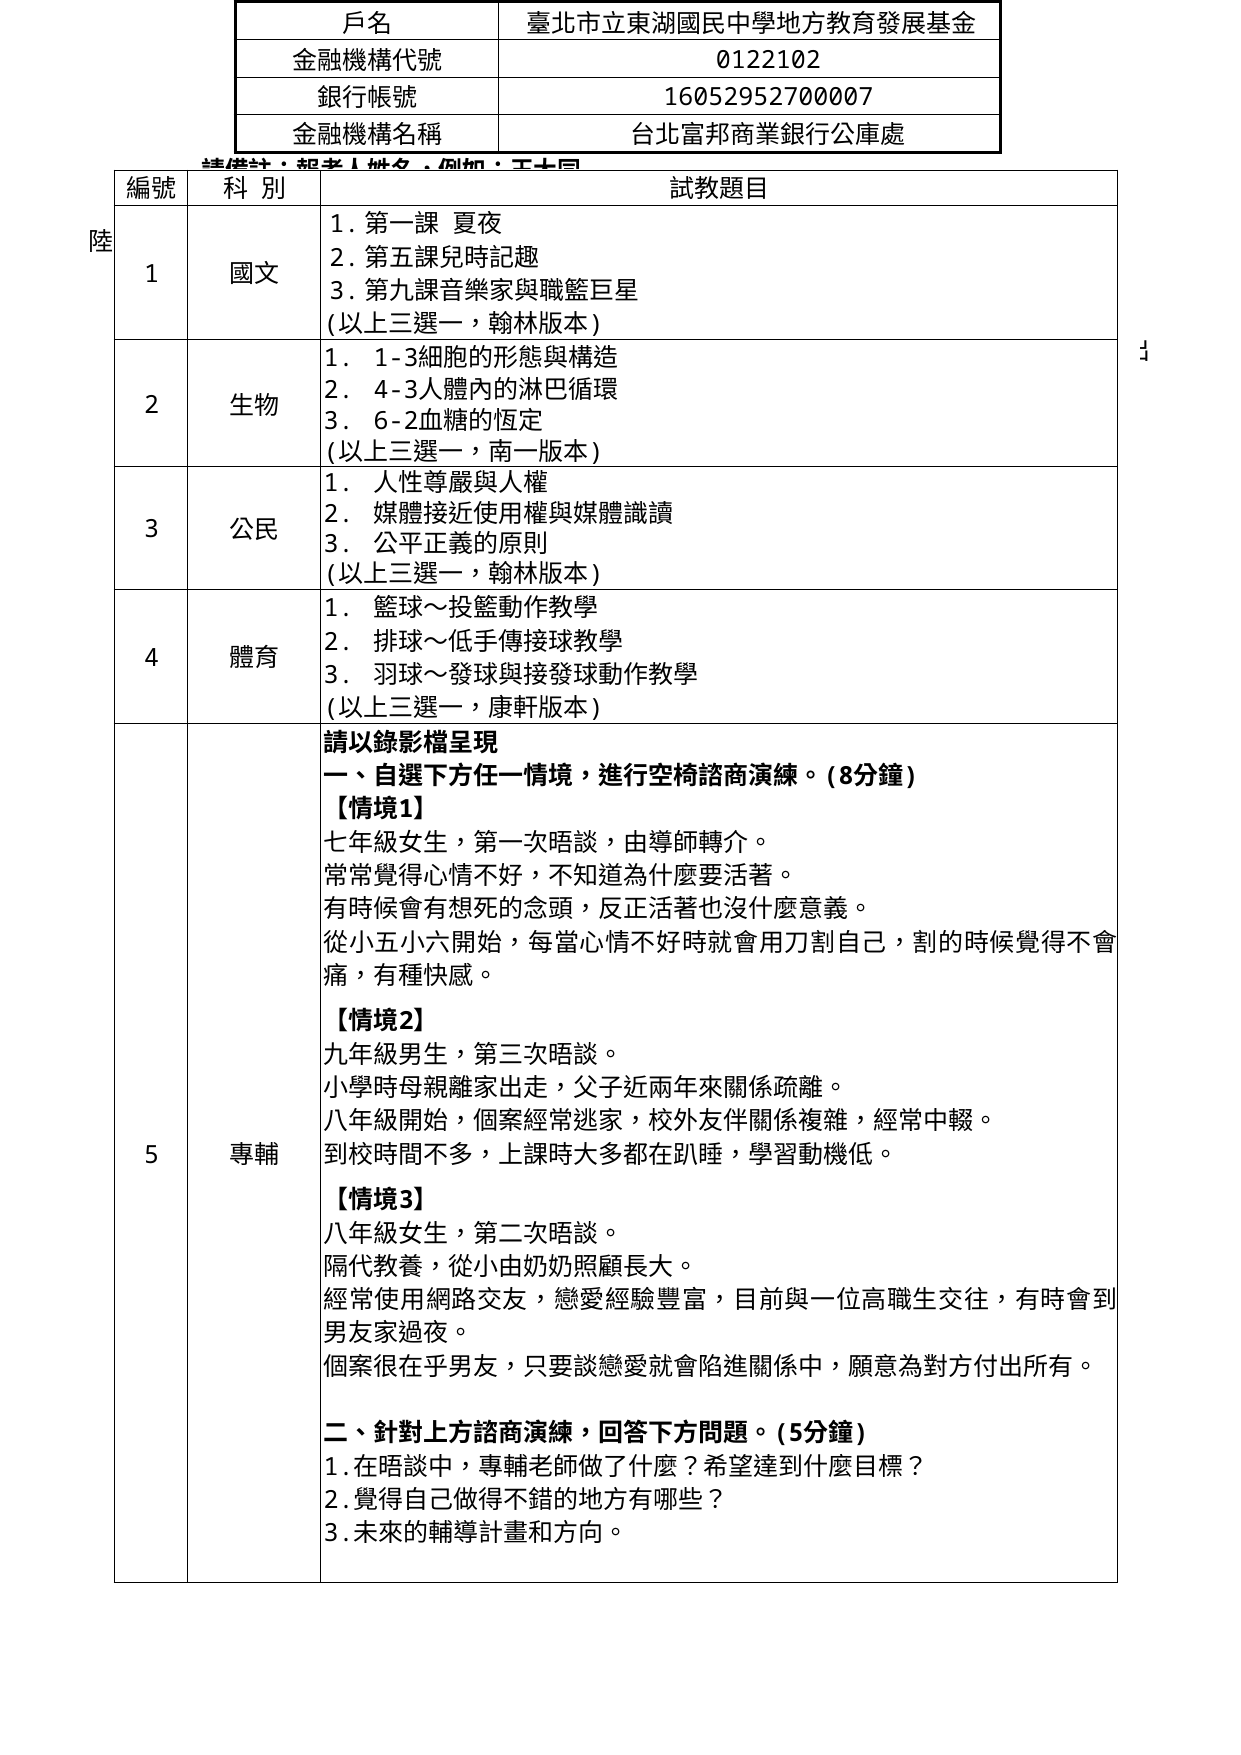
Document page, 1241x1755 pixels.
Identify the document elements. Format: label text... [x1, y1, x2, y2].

table_cell 2 [115, 340, 187, 466]
text 陸、甄選方式： 一、初試： [89, 222, 113, 294]
table_header 臺北市立東湖國民中學地方教育發展基金 [499, 3, 999, 39]
table_cell 國文 [188, 206, 320, 339]
table_cell 生物 [188, 340, 320, 466]
table_header 試教題目 [321, 171, 1117, 205]
text 請備註：報考人姓名，例如：王大同 [201, 154, 1170, 186]
table_cell 4 [115, 590, 187, 723]
table_cell 第一課 夏夜 第五課兒時記趣 第九課音樂家與職籃巨星 (以上三選一，翰林版本) [321, 206, 1117, 339]
table_cell 台北富邦商業銀行公庫處 [499, 115, 999, 151]
table_cell 1-3細胞的形態與構造 4-3人體內的淋巴循環 6-2血糖的恆定 (以上三選一，南一版本) [321, 340, 1117, 466]
text 四、完成報名手續，本校寄送 e-mail 通知報名審核結果。 [1140, 186, 1170, 219]
table_cell 銀行帳號 [237, 78, 498, 114]
table_cell 金融機構名稱 [237, 115, 498, 151]
table_cell 請以錄影檔呈現 一、自選下方任一情境，進行空椅諮商演練。(8分鐘) 【情境1】 七年級女生，第一次晤談，由導師轉介。 常常覺得心情不好，不知道為什麼要活著。 有時候會有想死的念頭，反正活著也沒什麼意義。 從小五小六開始，每當心情不好時就會用刀割自己，割的時候覺得不會痛，有種快感。 【情境2】 九年級男生，第三次晤談。 小學時母親離家出走，父子近兩年來關係疏離。 八年級開始，個案經常逃家，校外友伴關係複雜，經常中輟。 到校時間不多，上課時大多都在趴睡，學習動機低。 【情境3】 八年級女生，第二次晤談。 隔代教養，從小由奶奶照顧長大。 經常使用網路交友，戀愛經驗豐富，目前與一位高職生交往，有時會到男友家過夜。 個案很在乎男友，只要談戀愛就會陷進關係中，願意為對方付出所有。 二、針對上方諮商演練，回答下方問題。(5分鐘) 1.在晤談中，專輔老師做了什麼？希望達到什麼目標？ 2.覺得自己做得不錯的地方有哪些？ 3.未來的輔導計畫和方向。 [321, 724, 1117, 1582]
table_header 科 別 [188, 171, 320, 205]
table_header 編號 [115, 171, 187, 205]
table_cell 金融機構代號 [237, 40, 498, 77]
table_cell 體育 [188, 590, 320, 723]
table_cell 公民 [188, 467, 320, 589]
table_cell 3 [115, 467, 187, 589]
table_header 戶名 [237, 3, 498, 39]
table_cell 0122102 [499, 40, 999, 77]
table_cell 1 [115, 206, 187, 339]
table_cell 籃球～投籃動作教學 排球～低手傳接球教學 羽球～發球與接發球動作教學 (以上三選一，康軒版本) [321, 590, 1117, 723]
table_cell 專輔 [188, 724, 320, 1582]
table_cell 16052952700007 [499, 78, 999, 114]
table_cell 5 [115, 724, 187, 1582]
table_cell 人性尊嚴與人權 媒體接近使用權與媒體識讀 公平正義的原則 (以上三選一，翰林版本) [321, 467, 1117, 589]
